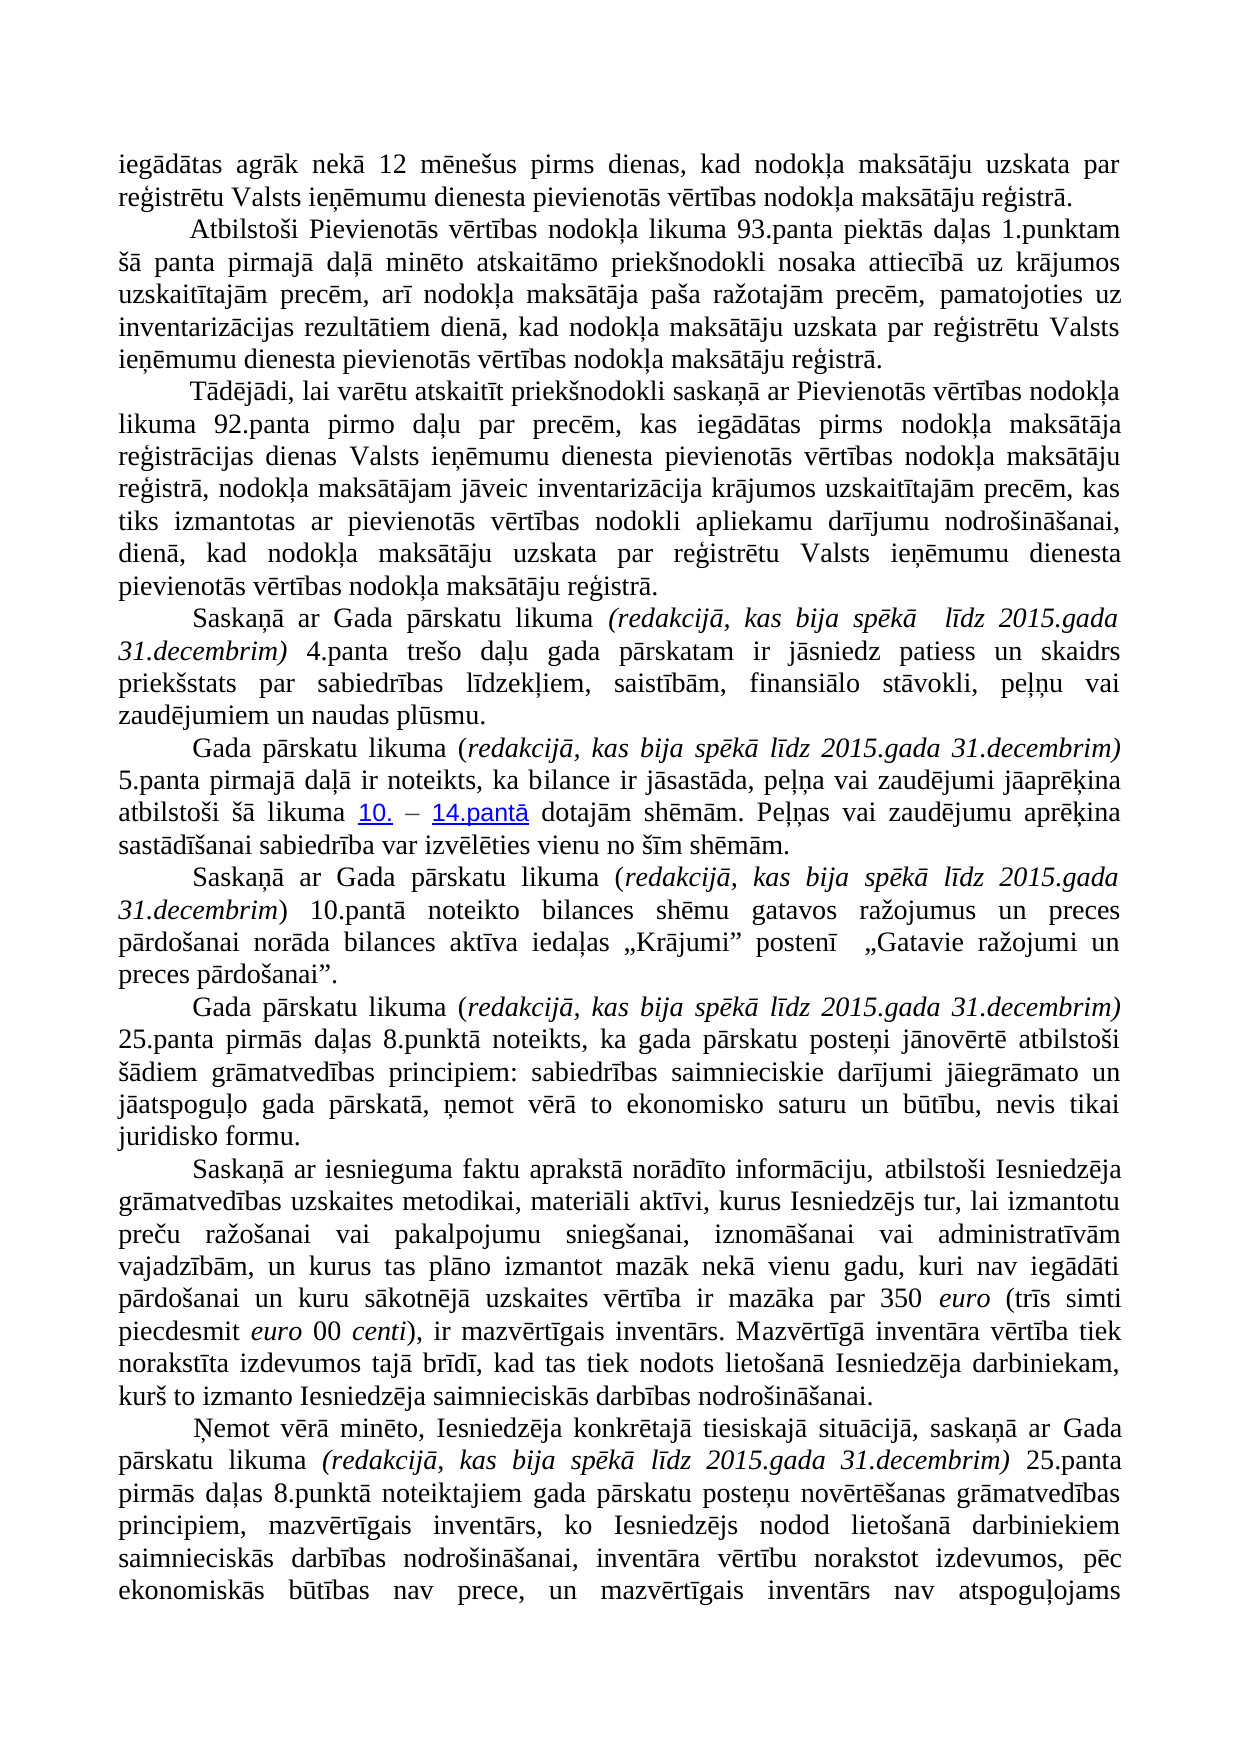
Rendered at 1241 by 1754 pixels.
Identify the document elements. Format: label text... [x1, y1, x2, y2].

text Tādējādi, lai varētu atskaitīt priekšnodokli saskaņā ar Pievienotās vērtības nodokļa likuma 92.panta pirmo daļu par precēm, kas iegādātas pirms nodokļa maksātāja reģistrācijas dienas Valsts ieņēmumu dienesta pievienotās vērtības nodokļa maksātāju reģistrā, nodokļa maksātājam jāveic inventarizācija krājumos uzskaitītajām precēm, kas tiks izmantotas ar pievienotās vērtības nodokli apliekamu darījumu nodrošināšanai, dienā, kad nodokļa maksātāju uzskata par reģistrētu Valsts ieņēmumu dienesta pievienotās vērtības nodokļa maksātāju reģistrā. [118, 374, 1122, 601]
text Gada pārskatu likuma (redakcijā, kas bija spēkā līdz 2015.gada 31.decembrim) 25.panta pirmās daļas 8.punktā noteikts, ka gada pārskatu posteņi jānovērtē atbilstoši šādiem grāmatvedības principiem: sabiedrības saimnieciskie darījumi jāiegrāmato un jāatspoguļo gada pārskatā, ņemot vērā to ekonomisko saturu un būtību, nevis tikai juridisko formu. [118, 990, 1122, 1152]
text iegādātas agrāk nekā 12 mēnešus pirms dienas, kad nodokļa maksātāju uzskata par reģistrētu Valsts ieņēmumu dienesta pievienotās vērtības nodokļa maksātāju reģistrā. [118, 148, 1122, 212]
text Gada pārskatu likuma (redakcijā, kas bija spēkā līdz 2015.gada 31.decembrim) 5.panta pirmajā daļā ir noteikts, ka bilance ir jāsastāda, peļņa vai zaudējumi jāaprēķina atbilstoši šā likuma 10. – 14.pantā dotajām shēmām. Peļņas vai zaudējumu aprēķina sastādīšanai sabiedrība var izvēlēties vienu no šīm shēmām. [118, 731, 1122, 860]
text Ņemot vērā minēto, Iesniedzēja konkrētajā tiesiskajā situācijā, saskaņā ar Gada pārskatu likuma (redakcijā, kas bija spēkā līdz 2015.gada 31.decembrim) 25.panta pirmās daļas 8.punktā noteiktajiem gada pārskatu posteņu novērtēšanas grāmatvedības principiem, mazvērtīgais inventārs, ko Iesniedzējs nodod lietošanā darbiniekiem saimnieciskās darbības nodrošināšanai, inventāra vērtību norakstot izdevumos, pēc ekonomiskās būtības nav prece, un mazvērtīgais inventārs nav atspoguļojams [118, 1411, 1122, 1605]
text Saskaņā ar Gada pārskatu likuma (redakcijā, kas bija spēkā līdz 2015.gada 31.decembrim) 4.panta trešo daļu gada pārskatam ir jāsniedz patiess un skaidrs priekšstats par sabiedrības līdzekļiem, saistībām, finansiālo stāvokli, peļņu vai zaudējumiem un naudas plūsmu. [118, 601, 1122, 731]
text Saskaņā ar iesnieguma faktu aprakstā norādīto informāciju, atbilstoši Iesniedzēja grāmatvedības uzskaites metodikai, materiāli aktīvi, kurus Iesniedzējs tur, lai izmantotu preču ražošanai vai pakalpojumu sniegšanai, iznomāšanai vai administratīvām vajadzībām, un kurus tas plāno izmantot mazāk nekā vienu gadu, kuri nav iegādāti pārdošanai un kuru sākotnējā uzskaites vērtība ir mazāka par 350 euro (trīs simti piecdesmit euro 00 centi), ir mazvērtīgais inventārs. Mazvērtīgā inventāra vērtība tiek norakstīta izdevumos tajā brīdī, kad tas tiek nodots lietošanā Iesniedzēja darbiniekam, kurš to izmanto Iesniedzēja saimnieciskās darbības nodrošināšanai. [118, 1152, 1122, 1411]
text Saskaņā ar Gada pārskatu likuma (redakcijā, kas bija spēkā līdz 2015.gada 31.decembrim) 10.pantā noteikto bilances shēmu gatavos ražojumus un preces pārdošanai norāda bilances aktīva iedaļas „Krājumi” postenī „Gatavie ražojumi un preces pārdošanai”. [118, 860, 1122, 990]
text Atbilstoši Pievienotās vērtības nodokļa likuma 93.panta piektās daļas 1.punktam šā panta pirmajā daļā minēto atskaitāmo priekšnodokli nosaka attiecībā uz krājumos uzskaitītajām precēm, arī nodokļa maksātāja paša ražotajām precēm, pamatojoties uz inventarizācijas rezultātiem dienā, kad nodokļa maksātāju uzskata par reģistrētu Valsts ieņēmumu dienesta pievienotās vērtības nodokļa maksātāju reģistrā. [118, 212, 1122, 374]
